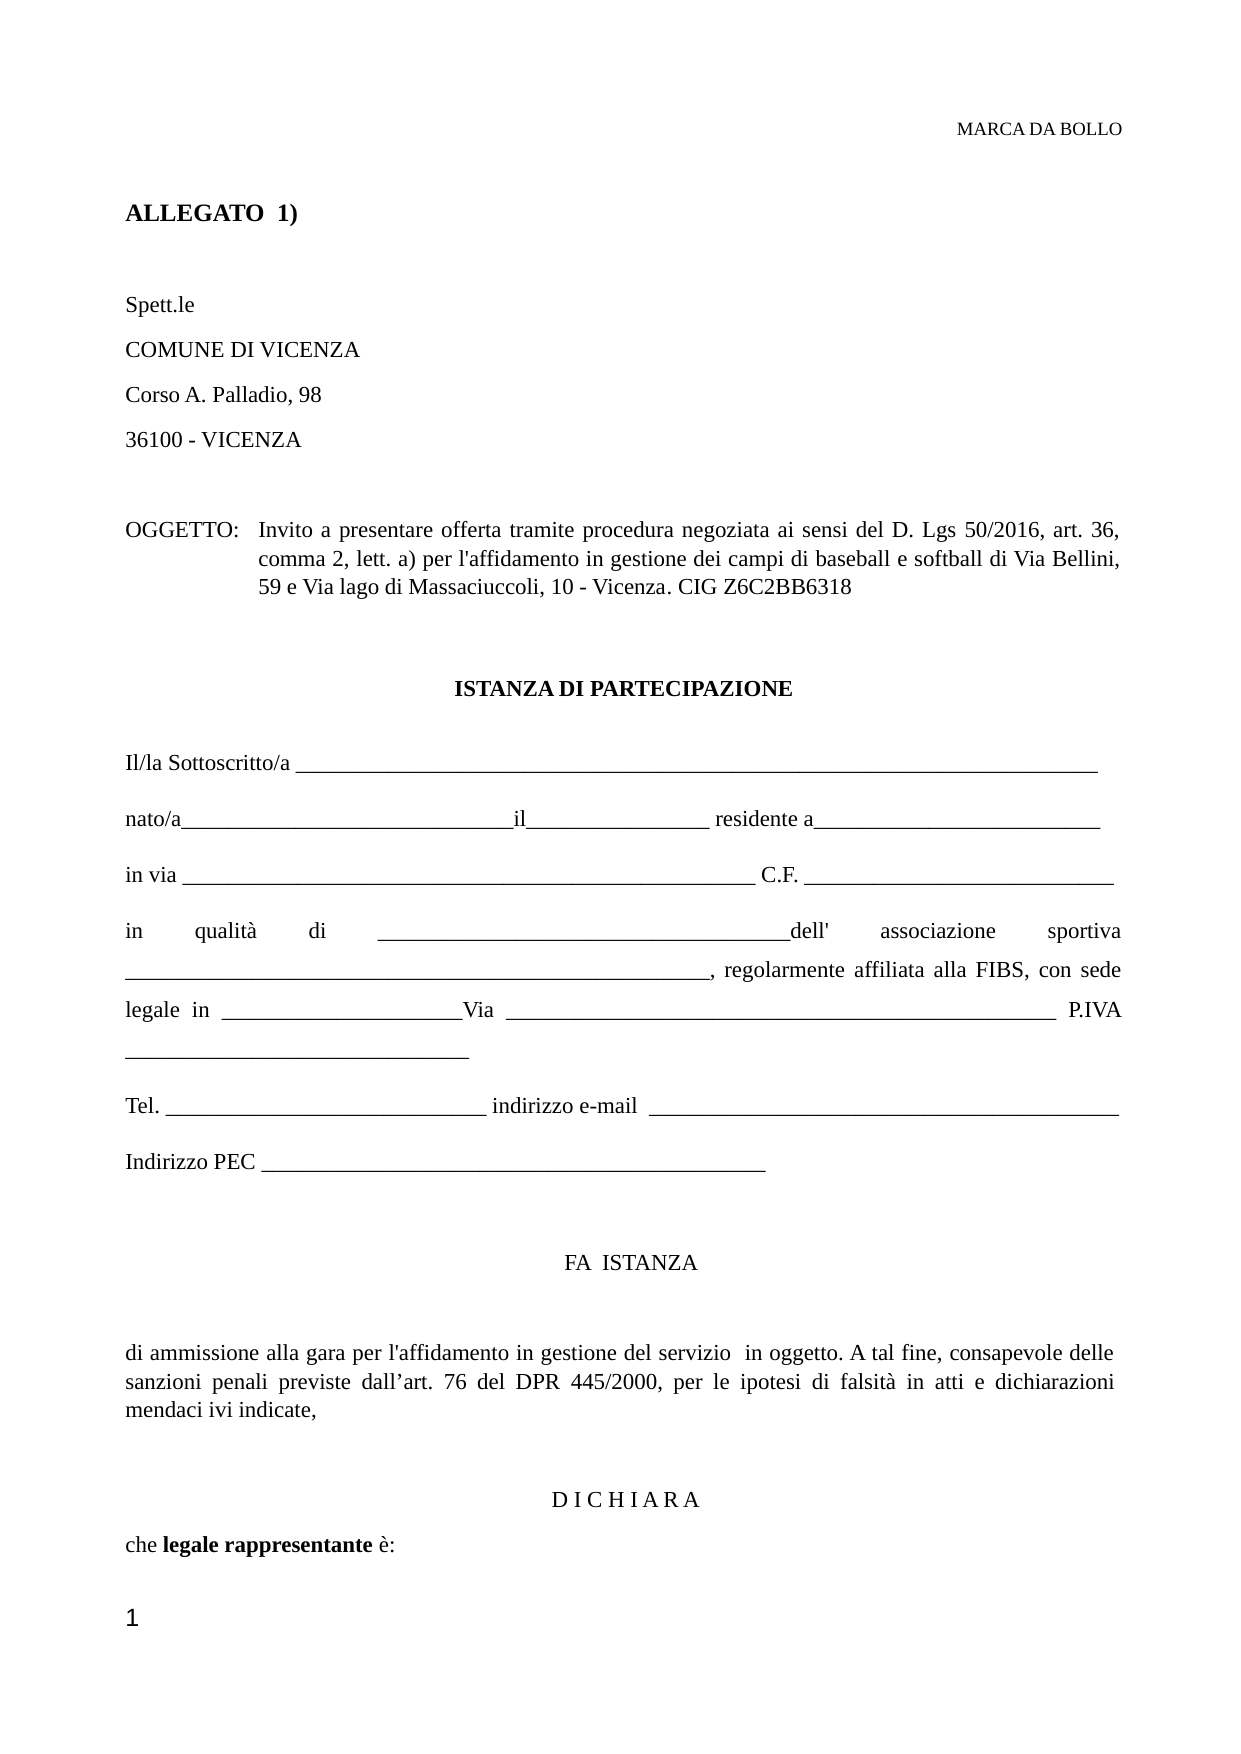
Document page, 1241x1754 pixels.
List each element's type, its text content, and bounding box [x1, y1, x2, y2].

text in via __________________________________________________ C.F. ___________________________ [125, 861, 1122, 887]
text COMUNE DI VICENZA [125, 336, 1122, 362]
text Tel. ____________________________ indirizzo e-mail _________________________________________ [125, 1092, 1122, 1118]
text Corso A. Palladio, 98 [125, 381, 1122, 407]
text in qualità di ____________________________________dell' associazione sportiva ___________________________________________________, regolarmente affiliata alla FIBS, con sede legale in _____________________Via ________________________________________________ P.IVA ______________________________ [125, 917, 1122, 1062]
text Spett.le [125, 291, 1122, 317]
text 36100 - VICENZA [125, 426, 1122, 452]
text OGGETTO: Invito a presentare offerta tramite procedura negoziata ai sensi del D. Lgs 50/2016, art. 36, comma 2, lett. a) per l'affidamento in gestione dei campi di baseball e softball di Via Bellini, 59 e Via lago di Massaciuccoli, 10 - Vicenza. CIG Z6C2BB6318 [125, 516, 1122, 599]
text MARCA DA BOLLO [125, 118, 1122, 140]
text nato/a_____________________________il________________ residente a_________________________ [125, 805, 1122, 831]
text Indirizzo PEC ____________________________________________ [125, 1148, 1122, 1174]
text FA ISTANZA [125, 1249, 1137, 1275]
text Il/la Sottoscritto/a ______________________________________________________________________ [125, 749, 1122, 775]
text ALLEGATO 1) [125, 198, 1122, 227]
text ISTANZA DI PARTECIPAZIONE [125, 675, 1122, 701]
text di ammissione alla gara per l'affidamento in gestione del servizio in oggetto. A tal fine, consapevole delle sanzioni penali previste dall’art. 76 del DPR 445/2000, per le ipotesi di falsità in atti e dichiarazioni mendaci ivi indicate, [125, 1339, 1116, 1422]
text che legale rappresentante è: [125, 1531, 1122, 1558]
text D I C H I A R A [125, 1486, 1063, 1513]
